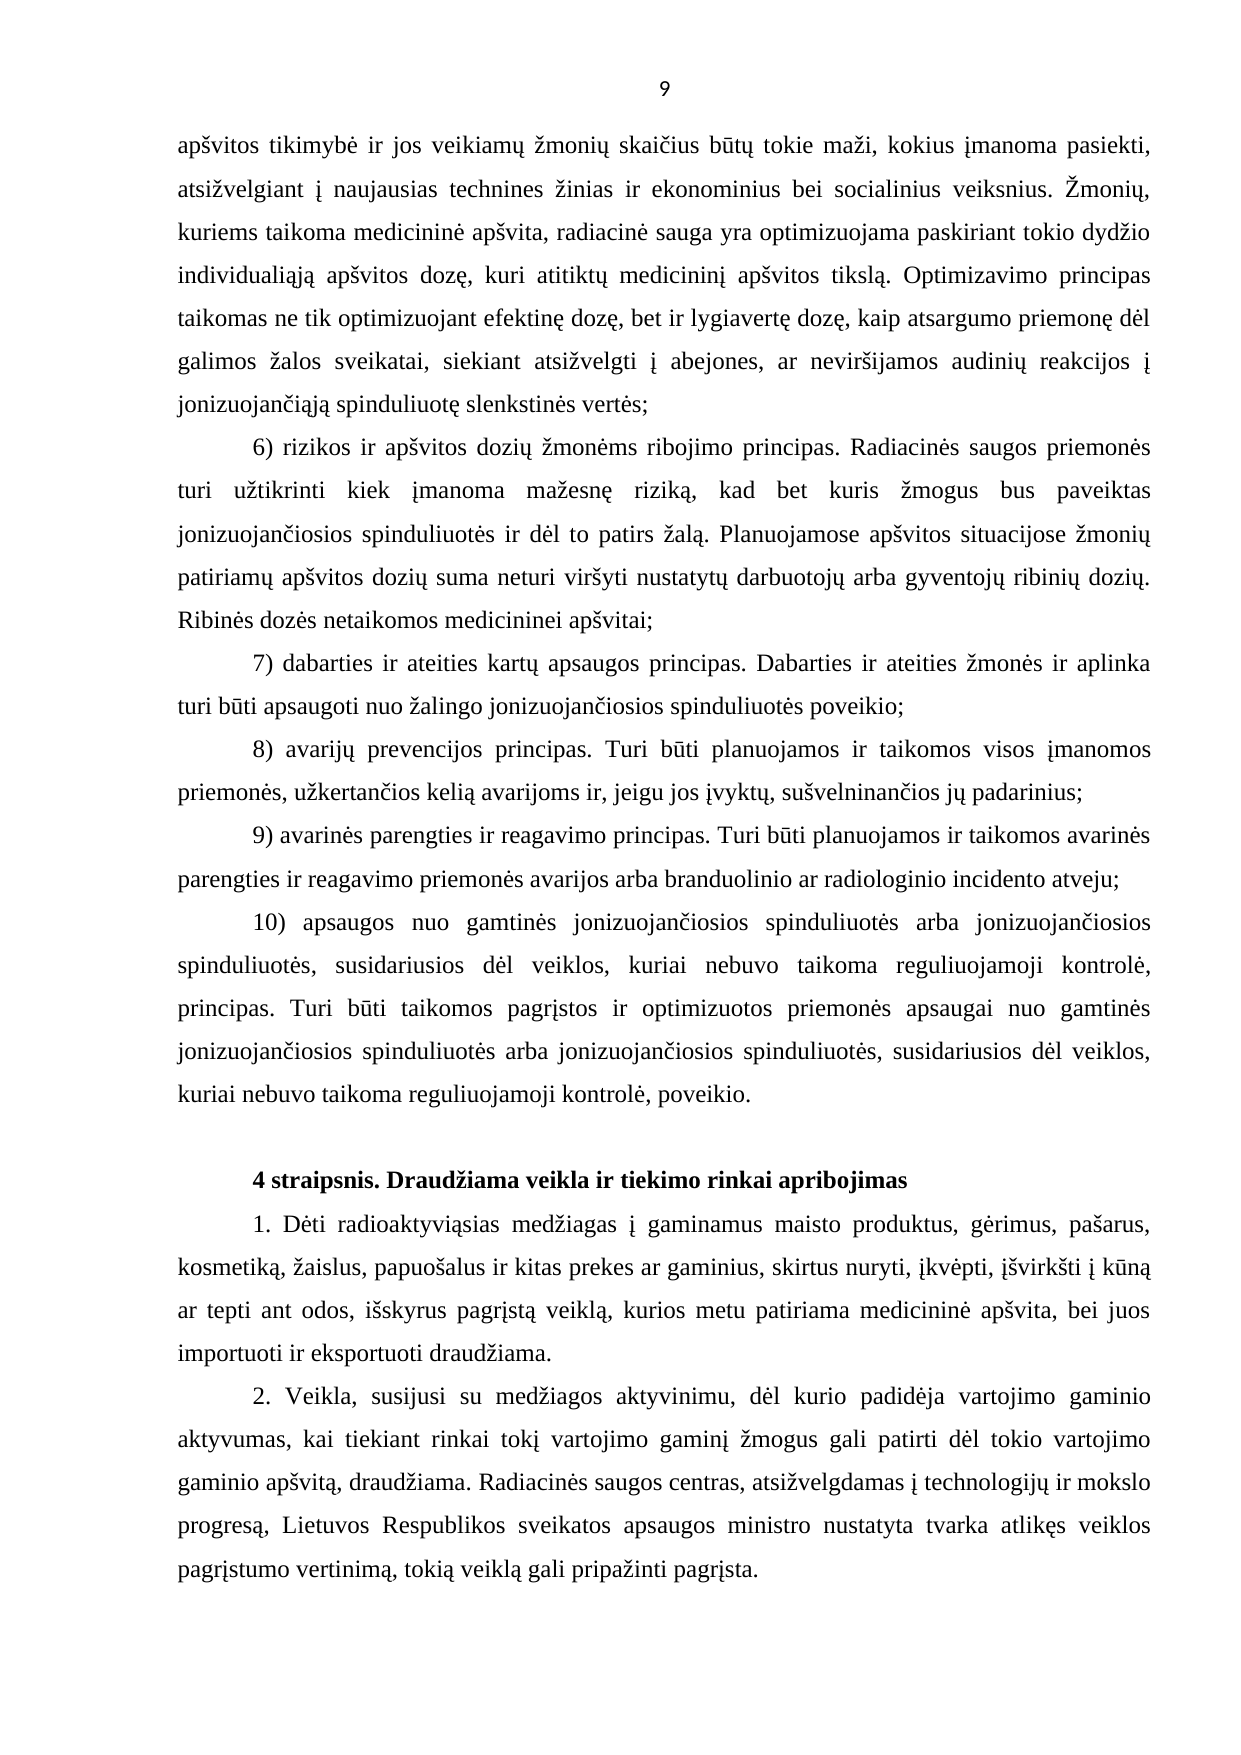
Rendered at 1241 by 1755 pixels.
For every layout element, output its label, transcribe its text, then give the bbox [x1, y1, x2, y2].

text 8) avarijų prevencijos principas. Turi būti planuojamos ir taikomos visos įmanomos priemonės, užkertančios kelią avarijoms ir, jeigu jos įvyktų, sušvelninančios jų padarinius; [177, 734, 1152, 806]
text 2. Veikla, susijusi su medžiagos aktyvinimu, dėl kurio padidėja vartojimo gaminio aktyvumas, kai tiekiant rinkai tokį vartojimo gaminį žmogus gali patirti dėl tokio vartojimo gaminio apšvitą, draudžiama. Radiacinės saugos centras, atsižvelgdamas į technologijų ir mokslo progresą, Lietuvos Respublikos sveikatos apsaugos ministro nustatyta tvarka atlikęs veiklos pagrįstumo vertinimą, tokią veiklą gali pripažinti pagrįsta. [177, 1381, 1152, 1582]
text 9) avarinės parengties ir reagavimo principas. Turi būti planuojamos ir taikomos avarinės parengties ir reagavimo priemonės avarijos arba branduolinio ar radiologinio incidento atveju; [177, 821, 1152, 892]
text apšvitos tikimybė ir jos veikiamų žmonių skaičius būtų tokie maži, kokius įmanoma pasiekti, atsižvelgiant į naujausias technines žinias ir ekonominius bei socialinius veiksnius. Žmonių, kuriems taikoma medicininė apšvita, radiacinė sauga yra optimizuojama paskiriant tokio dydžio individualiąją apšvitos dozę, kuri atitiktų medicininį apšvitos tikslą. Optimizavimo principas taikomas ne tik optimizuojant efektinę dozę, bet ir lygiavertę dozę, kaip atsargumo priemonę dėl galimos žalos sveikatai, siekiant atsižvelgti į abejones, ar neviršijamos audinių reakcijos į jonizuojančiąją spinduliuotę slenkstinės vertės; [177, 131, 1152, 418]
text 10) apsaugos nuo gamtinės jonizuojančiosios spinduliuotės arba jonizuojančiosios spinduliuotės, susidariusios dėl veiklos, kuriai nebuvo taikoma reguliuojamoji kontrolė, principas. Turi būti taikomos pagrįstos ir optimizuotos priemonės apsaugai nuo gamtinės jonizuojančiosios spinduliuotės arba jonizuojančiosios spinduliuotės, susidariusios dėl veiklos, kuriai nebuvo taikoma reguliuojamoji kontrolė, poveikio. [177, 907, 1152, 1108]
text 6) rizikos ir apšvitos dozių žmonėms ribojimo principas. Radiacinės saugos priemonės turi užtikrinti kiek įmanoma mažesnę riziką, kad bet kuris žmogus bus paveiktas jonizuojančiosios spinduliuotės ir dėl to patirs žalą. Planuojamose apšvitos situacijose žmonių patiriamų apšvitos dozių suma neturi viršyti nustatytų darbuotojų arba gyventojų ribinių dozių. Ribinės dozės netaikomos medicininei apšvitai; [177, 432, 1152, 634]
text 7) dabarties ir ateities kartų apsaugos principas. Dabarties ir ateities žmonės ir aplinka turi būti apsaugoti nuo žalingo jonizuojančiosios spinduliuotės poveikio; [177, 648, 1152, 720]
text 1. Dėti radioaktyviąsias medžiagas į gaminamus maisto produktus, gėrimus, pašarus, kosmetiką, žaislus, papuošalus ir kitas prekes ar gaminius, skirtus nuryti, įkvėpti, įšvirkšti į kūną ar tepti ant odos, išskyrus pagrįstą veiklą, kurios metu patiriama medicininė apšvita, bei juos importuoti ir eksportuoti draudžiama. [177, 1209, 1152, 1367]
text 4 straipsnis. Draudžiama veikla ir tiekimo rinkai apribojimas [177, 1166, 1152, 1194]
